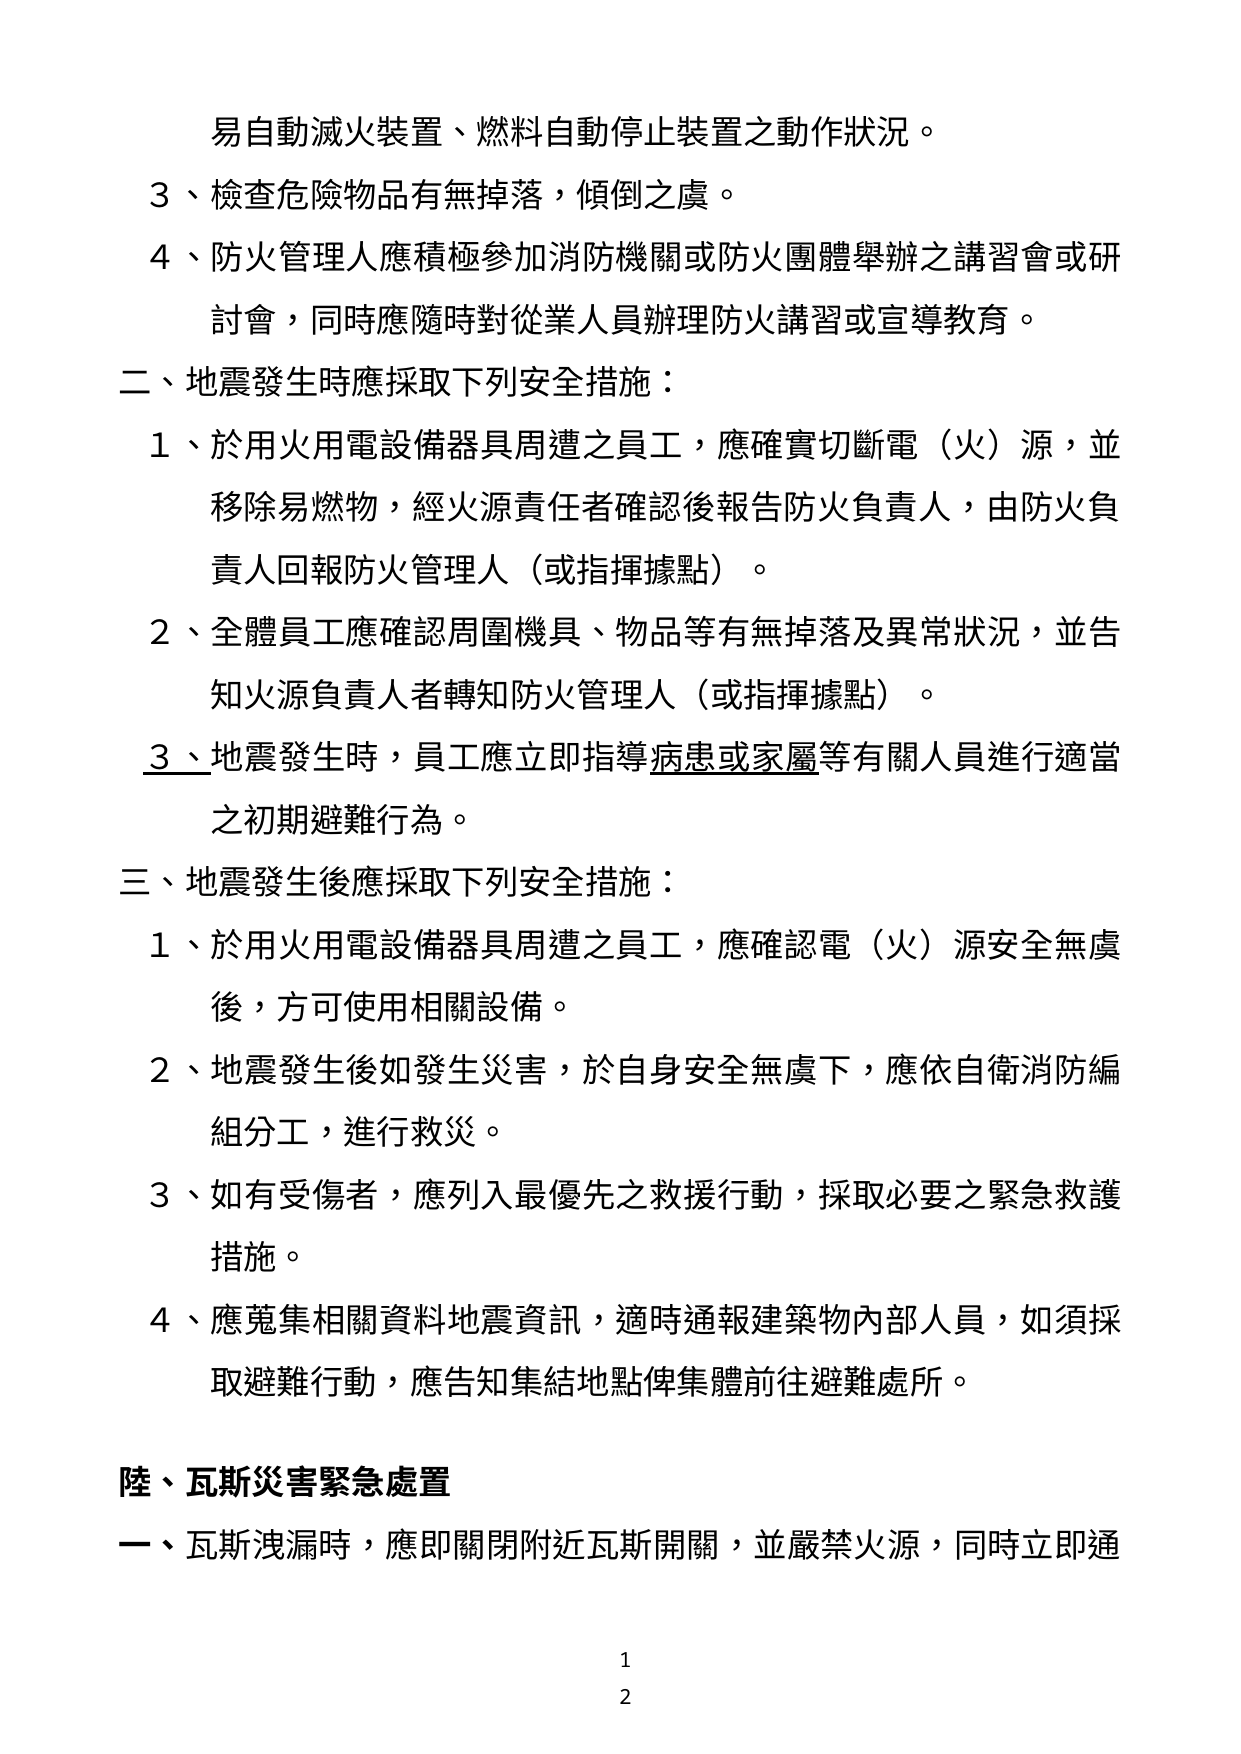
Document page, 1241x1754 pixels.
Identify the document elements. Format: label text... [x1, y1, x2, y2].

text １、於用火用電設備器具周遭之員工，應確實切斷電（火）源，並移除易燃物，經火源責任者確認後報告防火負責人，由防火負責人回報防火管理人（或指揮據點）。 [143, 401, 1122, 589]
text ３、檢查危險物品有無掉落，傾倒之虞。 [143, 151, 1122, 214]
text ３、如有受傷者，應列入最優先之救援行動，採取必要之緊急救護措施。 [143, 1151, 1122, 1276]
text ３、地震發生時，員工應立即指導病患或家屬等有關人員進行適當之初期避難行為。 [143, 714, 1122, 839]
text 一、瓦斯洩漏時，應即關閉附近瓦斯開關，並嚴禁火源，同時立即通 [118, 1501, 1122, 1564]
text ４、防火管理人應積極參加消防機關或防火團體舉辦之講習會或研討會，同時應隨時對從業人員辦理防火講習或宣導教育。 [143, 214, 1122, 339]
text １、於用火用電設備器具周遭之員工，應確認電（火）源安全無虞後，方可使用相關設備。 [143, 901, 1122, 1026]
text ４、應蒐集相關資料地震資訊，適時通報建築物內部人員，如須採取避難行動，應告知集結地點俾集體前往避難處所。 [143, 1276, 1122, 1401]
text ２、全體員工應確認周圍機具、物品等有無掉落及異常狀況，並告知火源負責人者轉知防火管理人（或指揮據點）。 [143, 589, 1122, 714]
text 陸、瓦斯災害緊急處置 [118, 1439, 1122, 1501]
text ２、地震發生後如發生災害，於自身安全無虞下，應依自衛消防編組分工，進行救災。 [143, 1026, 1122, 1151]
text 易自動滅火裝置、燃料自動停止裝置之動作狀況。 [143, 89, 1122, 151]
text 二、地震發生時應採取下列安全措施： [118, 339, 1122, 401]
text 三、地震發生後應採取下列安全措施： [118, 839, 1122, 901]
